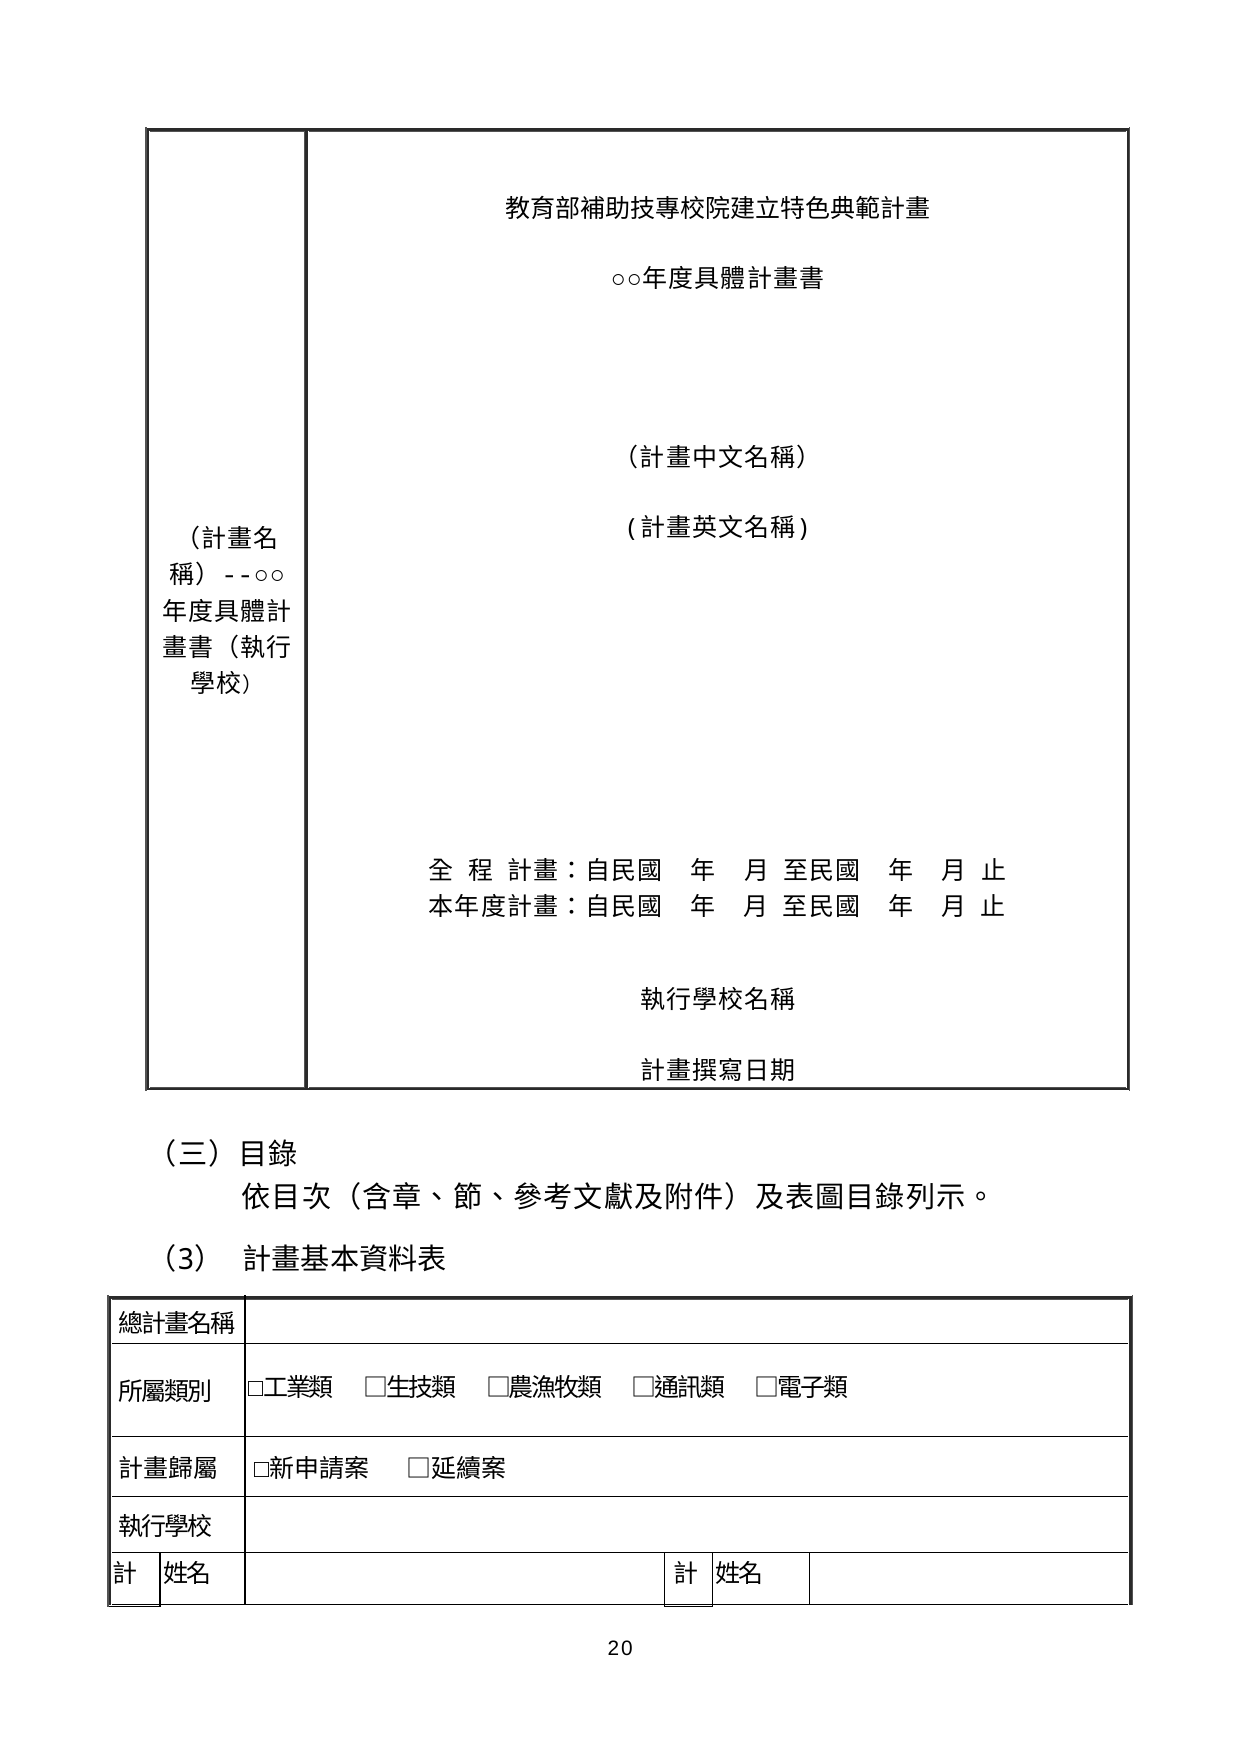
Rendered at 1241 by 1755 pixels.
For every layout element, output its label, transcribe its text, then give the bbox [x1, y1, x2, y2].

table_cell [810, 1553, 1128, 1604]
table_header [246, 1300, 1128, 1343]
table_cell （計畫名稱）--○○年度具體計畫書（執行學校） [150, 132, 304, 1086]
table_cell 計 [665, 1553, 712, 1604]
text 依目次（含章、節、參考文獻及附件）及表圖目錄列示。 [148, 1173, 1093, 1215]
table_cell 計畫歸屬 [112, 1437, 244, 1496]
table_cell 教育部補助技專校院建立特色典範計畫 ○○年度具體計畫書 （計畫中文名稱） (計畫英文名稱) 全 程 計畫：自民國 年 月 至民國 年 月 止 本年度計畫：自民國 年 月 至民國 年 月 止 執行學校名稱 計畫撰寫日期 [309, 132, 1126, 1086]
table_cell □新申請案 □延續案 [246, 1437, 1128, 1496]
table_cell 所屬類別 [112, 1344, 244, 1436]
list 計畫基本資料表 [148, 1215, 1093, 1278]
table_cell 執行學校 [112, 1497, 244, 1552]
table_cell [246, 1497, 1128, 1552]
table_cell 姓名 [161, 1553, 244, 1604]
table_header 總計畫名稱 [112, 1300, 244, 1343]
table_cell [246, 1553, 664, 1604]
table_cell 姓名 [713, 1553, 809, 1604]
table_cell 計 畫 總 主 持 人 [112, 1553, 159, 1604]
table_cell □工業類 □生技類 □農漁牧類 □通訊類 □電子類 □商管類 □醫療照護類 □休閒類 □其它類 [246, 1344, 1128, 1436]
text （三）目錄 [148, 1131, 1093, 1173]
